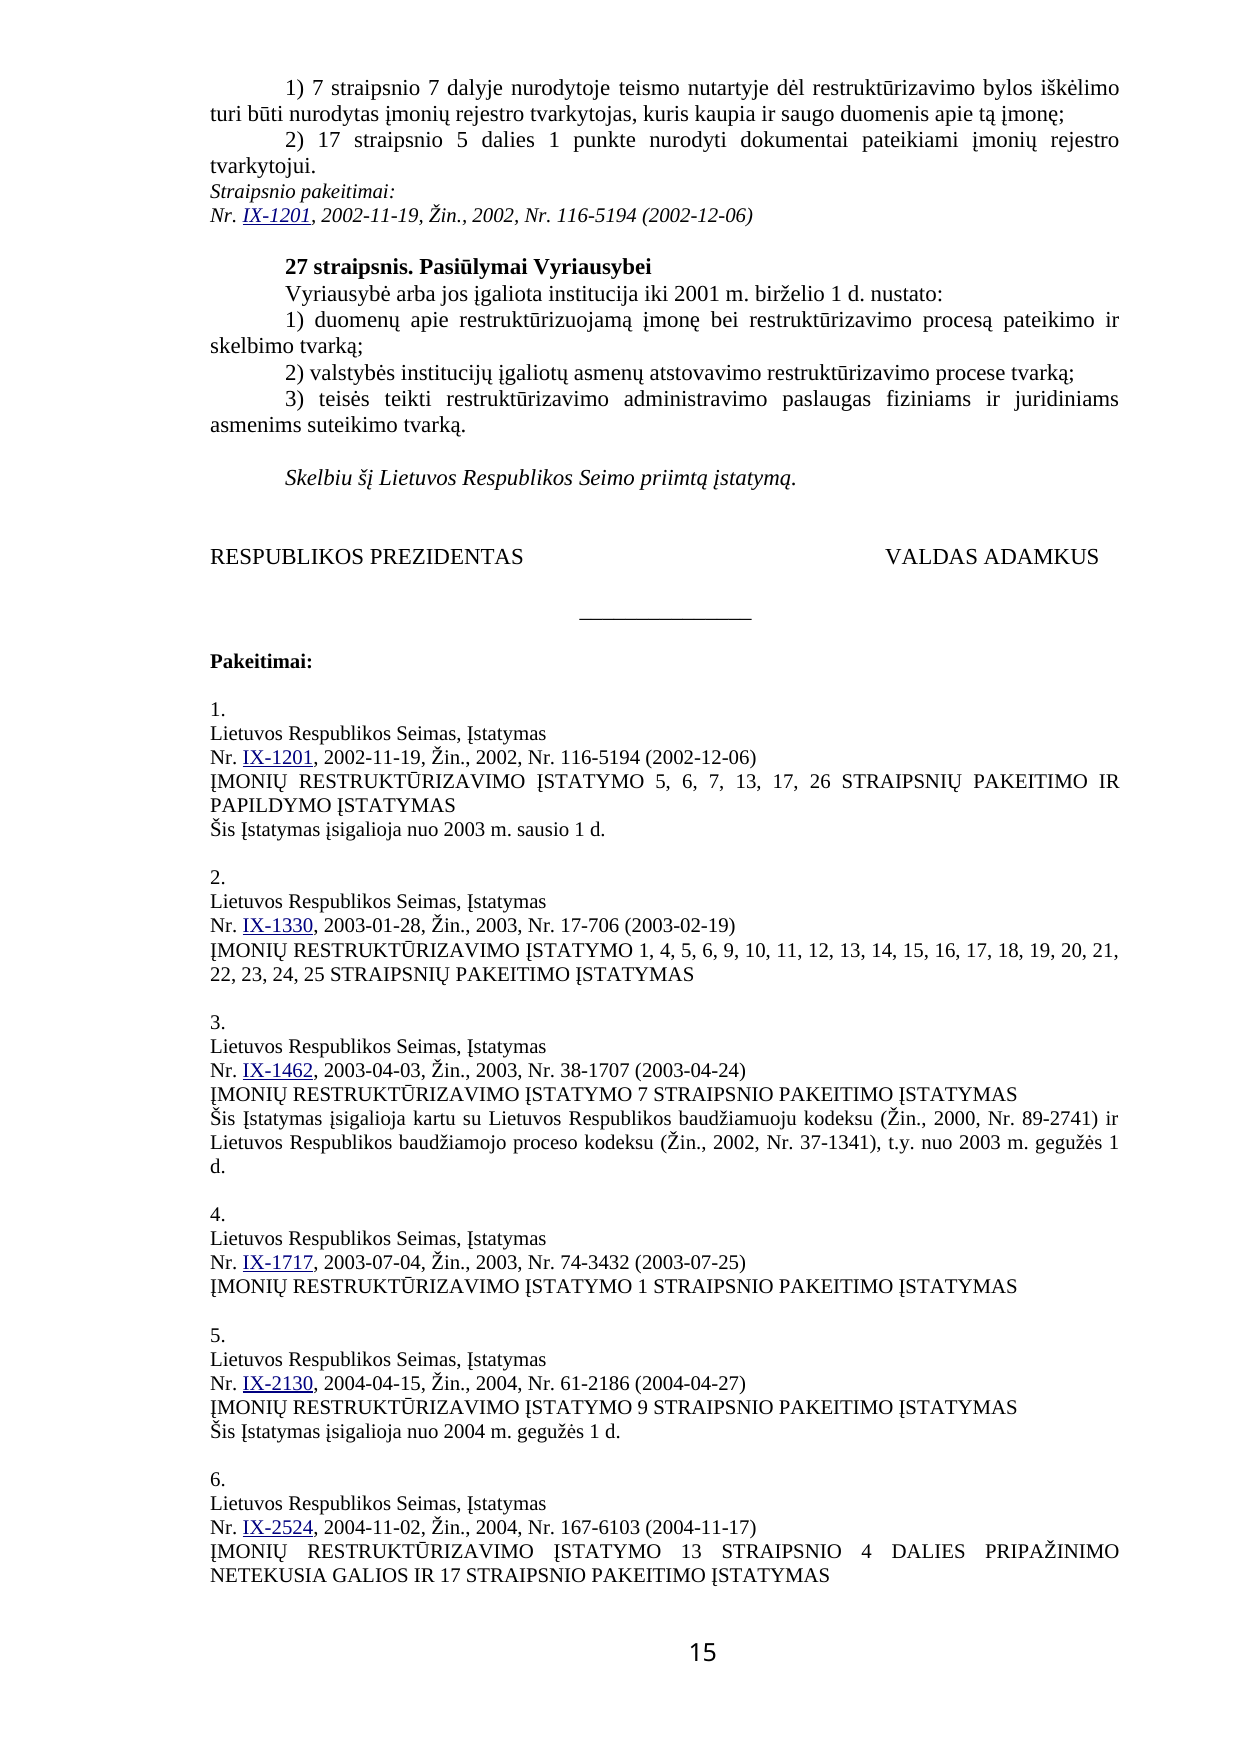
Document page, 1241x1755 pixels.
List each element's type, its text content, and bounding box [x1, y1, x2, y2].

text Nr. IX-1330, 2003-01-28, Žin., 2003, Nr. 17-706 (2003-02-19) [210, 913, 1120, 937]
text Šis Įstatymas įsigalioja nuo 2003 m. sausio 1 d. [210, 817, 1120, 841]
text ĮMONIŲ RESTRUKTŪRIZAVIMO ĮSTATYMO 9 STRAIPSNIO PAKEITIMO ĮSTATYMAS [210, 1395, 1120, 1419]
text 6. [210, 1467, 1120, 1491]
text Lietuvos Respublikos Seimas, Įstatymas [210, 1491, 1120, 1515]
text Vyriausybė arba jos įgaliota institucija iki 2001 m. birželio 1 d. nustato: [210, 280, 1120, 306]
text 2) 17 straipsnio 5 dalies 1 punkte nurodyti dokumentai pateikiami įmonių rejestro tvarkytojui. [210, 126, 1120, 179]
text Šis Įstatymas įsigalioja nuo 2004 m. gegužės 1 d. [210, 1419, 1120, 1443]
text Lietuvos Respublikos Seimas, Įstatymas [210, 1034, 1120, 1058]
text _______________ [210, 596, 1120, 622]
text 1) 7 straipsnio 7 dalyje nurodytoje teismo nutartyje dėl restruktūrizavimo bylos iškėlimo turi būti nurodytas įmonių rejestro tvarkytojas, kuris kaupia ir saugo duomenis apie tą įmonę; [210, 73, 1120, 126]
text 3. [210, 1010, 1120, 1034]
text Lietuvos Respublikos Seimas, Įstatymas [210, 1226, 1120, 1250]
text Skelbiu šį Lietuvos Respublikos Seimo priimtą įstatymą. [210, 464, 1120, 491]
text ĮMONIŲ RESTRUKTŪRIZAVIMO ĮSTATYMO 1 STRAIPSNIO PAKEITIMO ĮSTATYMAS [210, 1274, 1120, 1298]
text Lietuvos Respublikos Seimas, Įstatymas [210, 1347, 1120, 1371]
text 2) valstybės institucijų įgaliotų asmenų atstovavimo restruktūrizavimo procese tvarką; [210, 359, 1120, 385]
text Nr. IX-1717, 2003-07-04, Žin., 2003, Nr. 74-3432 (2003-07-25) [210, 1250, 1120, 1274]
text Pakeitimai: [210, 649, 1120, 673]
text Lietuvos Respublikos Seimas, Įstatymas [210, 721, 1120, 745]
text 1. [210, 697, 1120, 721]
text ĮMONIŲ RESTRUKTŪRIZAVIMO ĮSTATYMO 13 STRAIPSNIO 4 DALIES PRIPAŽINIMO NETEKUSIA GALIOS IR 17 STRAIPSNIO PAKEITIMO ĮSTATYMAS [210, 1539, 1120, 1587]
text 1) duomenų apie restruktūrizuojamą įmonę bei restruktūrizavimo procesą pateikimo ir skelbimo tvarką; [210, 306, 1120, 359]
text Straipsnio pakeitimai: [210, 179, 1120, 203]
text Lietuvos Respublikos Seimas, Įstatymas [210, 889, 1120, 913]
text 3) teisės teikti restruktūrizavimo administravimo paslaugas fiziniams ir juridiniams asmenims suteikimo tvarką. [210, 385, 1120, 438]
text 27 straipsnis. Pasiūlymai Vyriausybei [210, 253, 1120, 280]
text Šis Įstatymas įsigalioja kartu su Lietuvos Respublikos baudžiamuoju kodeksu (Žin., 2000, Nr. 89-2741) ir Lietuvos Respublikos baudžiamojo proceso kodeksu (Žin., 2002, Nr. 37-1341), t.y. nuo 2003 m. gegužės 1 d. [210, 1106, 1120, 1178]
text Nr. IX-1201, 2002-11-19, Žin., 2002, Nr. 116-5194 (2002-12-06) [210, 203, 1120, 227]
text Nr. IX-2130, 2004-04-15, Žin., 2004, Nr. 61-2186 (2004-04-27) [210, 1371, 1120, 1395]
text RESPUBLIKOS PREZIDENTAS VALDAS ADAMKUS [210, 543, 1120, 570]
text Nr. IX-2524, 2004-11-02, Žin., 2004, Nr. 167-6103 (2004-11-17) [210, 1515, 1120, 1539]
text Nr. IX-1201, 2002-11-19, Žin., 2002, Nr. 116-5194 (2002-12-06) [210, 745, 1120, 769]
text 5. [210, 1322, 1120, 1347]
text 2. [210, 865, 1120, 889]
text ĮMONIŲ RESTRUKTŪRIZAVIMO ĮSTATYMO 1, 4, 5, 6, 9, 10, 11, 12, 13, 14, 15, 16, 17, 18, 19, 20, 21, 22, 23, 24, 25 STRAIPSNIŲ PAKEITIMO ĮSTATYMAS [210, 937, 1120, 986]
text ĮMONIŲ RESTRUKTŪRIZAVIMO ĮSTATYMO 5, 6, 7, 13, 17, 26 STRAIPSNIŲ PAKEITIMO IR PAPILDYMO ĮSTATYMAS [210, 769, 1120, 817]
text Nr. IX-1462, 2003-04-03, Žin., 2003, Nr. 38-1707 (2003-04-24) [210, 1058, 1120, 1082]
text 4. [210, 1202, 1120, 1226]
text ĮMONIŲ RESTRUKTŪRIZAVIMO ĮSTATYMO 7 STRAIPSNIO PAKEITIMO ĮSTATYMAS [210, 1082, 1120, 1106]
